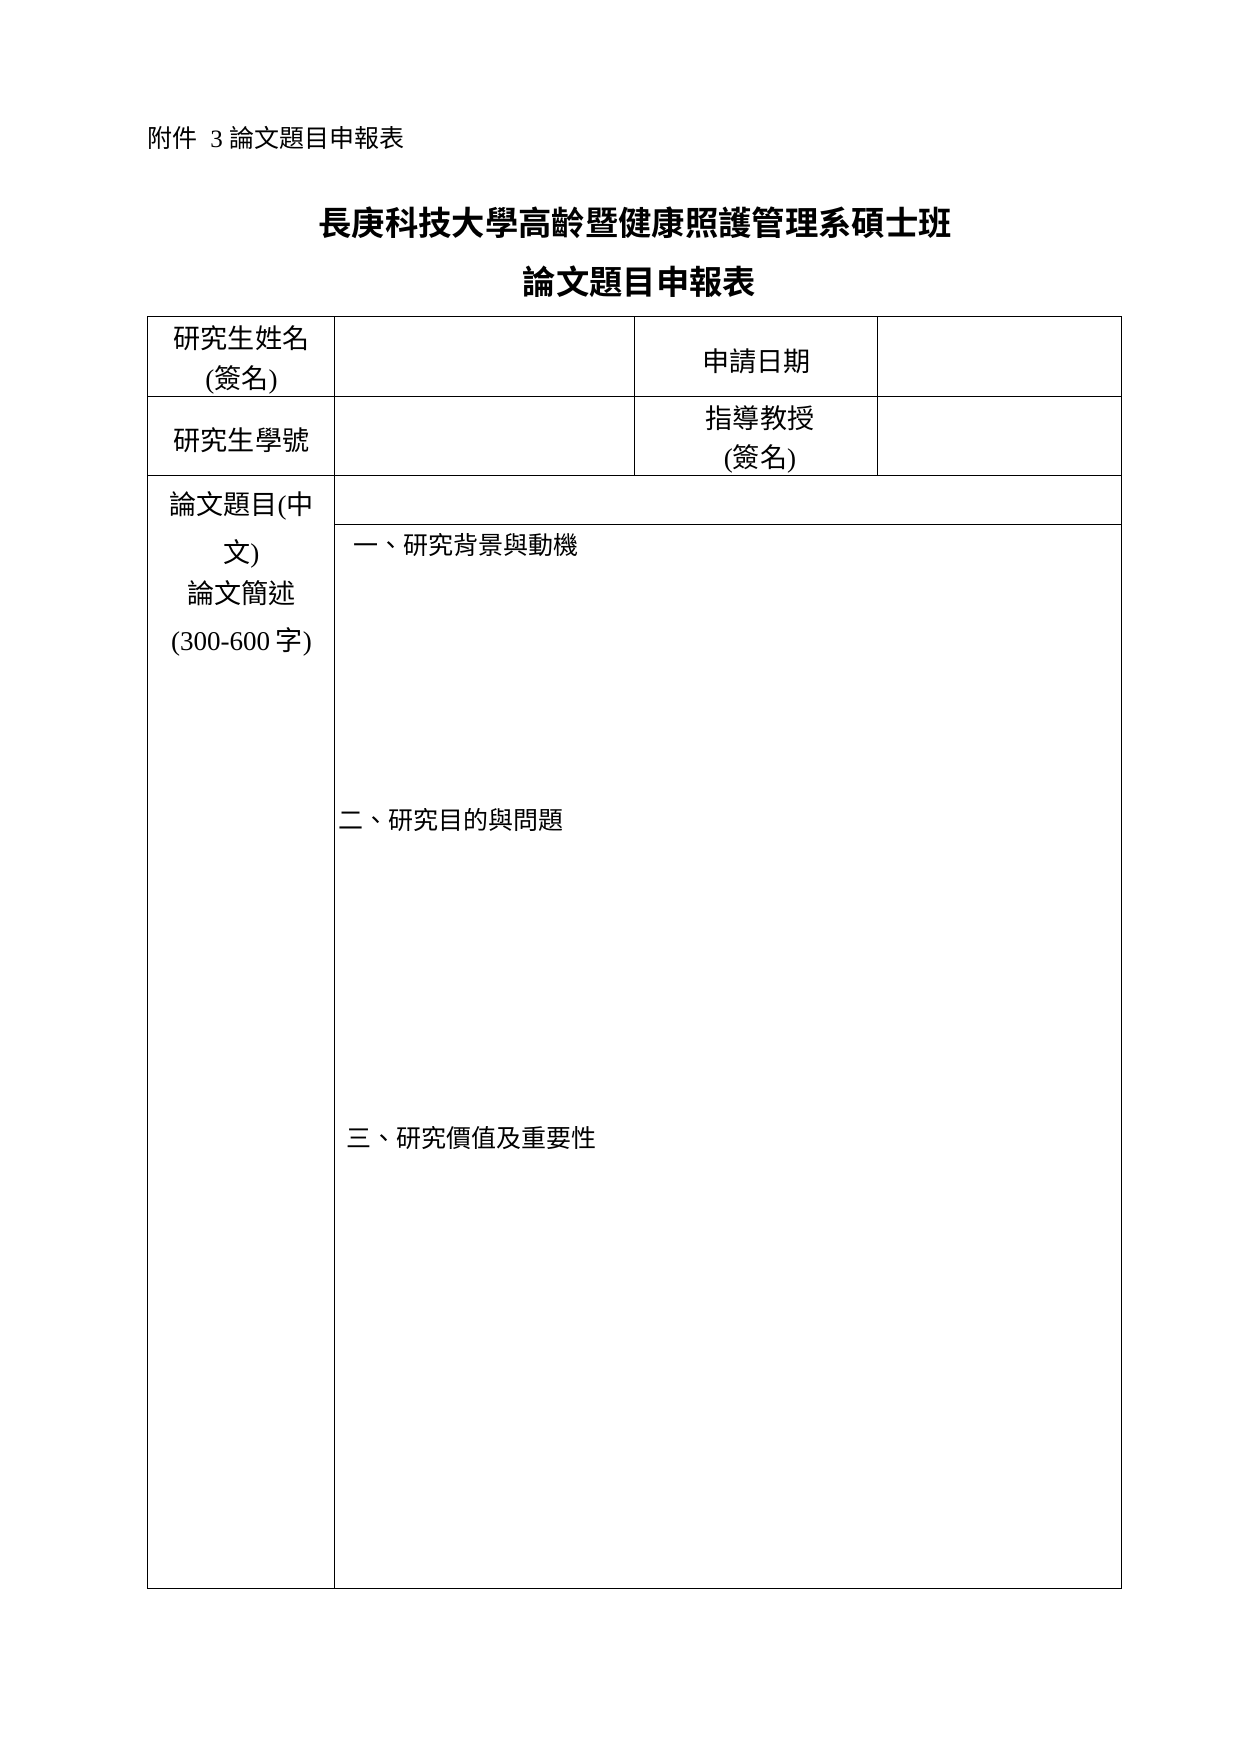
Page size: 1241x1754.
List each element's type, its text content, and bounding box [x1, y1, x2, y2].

text 論文題目申報表 [523, 258, 1122, 304]
table_header [878, 317, 1121, 396]
table_header 申請日期 [635, 317, 877, 396]
table_cell [335, 397, 634, 475]
text 長庚科技大學高齡暨健康照護管理系碩士班 [148, 197, 1122, 245]
table_cell 論文題目(中文) 論文簡述 (300-600字) [148, 476, 334, 1588]
table_header 研究生姓名 (簽名) [148, 317, 334, 396]
table_cell [335, 476, 1121, 524]
subtitle 附件 3 論文題目申報表 [148, 118, 1122, 154]
table_cell [878, 397, 1121, 475]
table_cell 指導教授 (簽名) [635, 397, 877, 475]
table_cell 研究生學號 [148, 397, 334, 475]
table_cell 一、研究背景與動機 二、研究目的與問題 三、研究價值及重要性 [335, 525, 1121, 1588]
table_header [335, 317, 634, 396]
